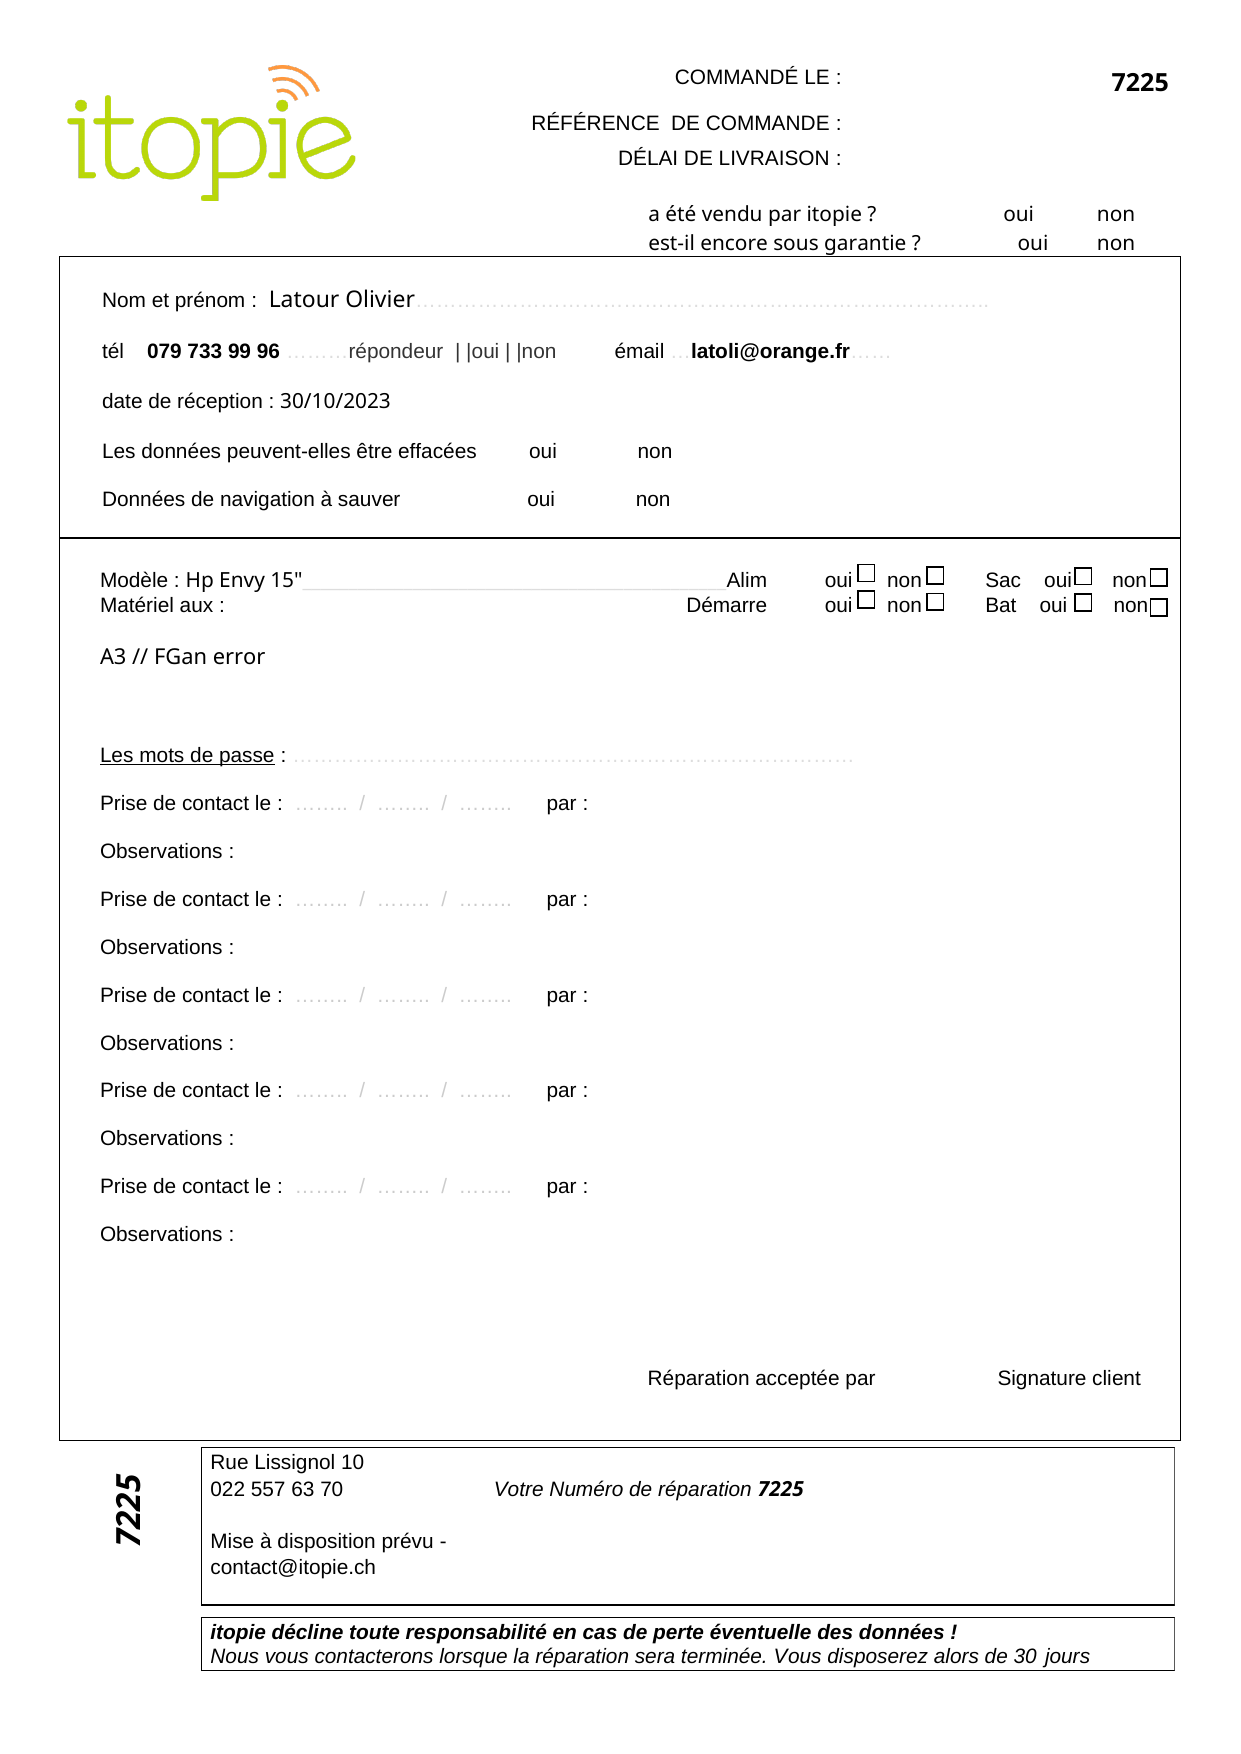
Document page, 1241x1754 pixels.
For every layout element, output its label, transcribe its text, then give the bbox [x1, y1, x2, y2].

text Prise de contact le : …….. / …….. / …….. par : [60, 1075, 1180, 1102]
text Modèle : Hp Envy 15" Alim oui non Sac oui non [948, 562, 1180, 590]
table_cell DÉLAI DE LIVRAISON : [490, 140, 847, 175]
text tél 079 733 99 96 ………répondeur | |oui | |non émail …latoli@orange.fr…… [60, 335, 1180, 362]
text Prise de contact le : …….. / …….. / …….. par : [60, 883, 1180, 911]
text Prise de contact le : …….. / …….. / …….. par : [60, 979, 1180, 1006]
table_header 7225 [59, 1441, 195, 1677]
text Observations : [60, 1027, 1180, 1054]
text Nom et prénom : Latour Olivier……………………………………………………………………….. [60, 280, 1180, 314]
text Modèle : Hp Envy 15" Alim oui non Sac oui non [60, 562, 856, 590]
text Données de navigation à sauver oui non [60, 484, 1180, 511]
table_header 7225 [847, 59, 1180, 104]
text Réparation acceptée par Signature client [60, 1363, 1180, 1390]
text Observations : [60, 836, 1180, 863]
text A3 // FGan error [60, 638, 1180, 671]
table_header Rue Lissignol 10 022 557 63 70 Votre Numéro de réparation 7225 Mise à disposition prévu - contact@itopie.ch [195, 1441, 1180, 1611]
table_cell itopie décline toute responsabilité en cas de perte éventuelle des données ! Nous vous contacterons lorsque la réparation sera terminée. Vous disposerez alors de 30 jours [195, 1611, 1180, 1677]
text Observations : [60, 931, 1180, 958]
picture [67, 65, 356, 201]
text Prise de contact le : …….. / …….. / …….. par : [60, 788, 1180, 815]
text Prise de contact le : …….. / …….. / …….. par : [60, 1171, 1180, 1198]
table_header COMMANDÉ LE : [490, 59, 847, 104]
table_cell [847, 105, 1180, 140]
text Observations : [60, 1219, 1180, 1246]
table_cell RÉFÉRENCE DE COMMANDE : [490, 105, 847, 140]
text Observations : [60, 1123, 1180, 1150]
table_cell [847, 140, 1180, 175]
text a été vendu par itopie ? oui non [59, 199, 1181, 228]
text Les données peuvent-elles être effacées oui non [60, 436, 1180, 463]
text date de réception : 30/10/2023 [60, 383, 1180, 415]
text Les mots de passe : ……………………………………………………………………… [60, 740, 1180, 767]
text Matériel aux : Démarre oui non Bat oui non [60, 590, 1180, 617]
text Modèle : Hp Envy 15" Alim oui non Sac oui non [879, 562, 925, 590]
text est-il encore sous garantie ? oui non [59, 228, 1181, 256]
